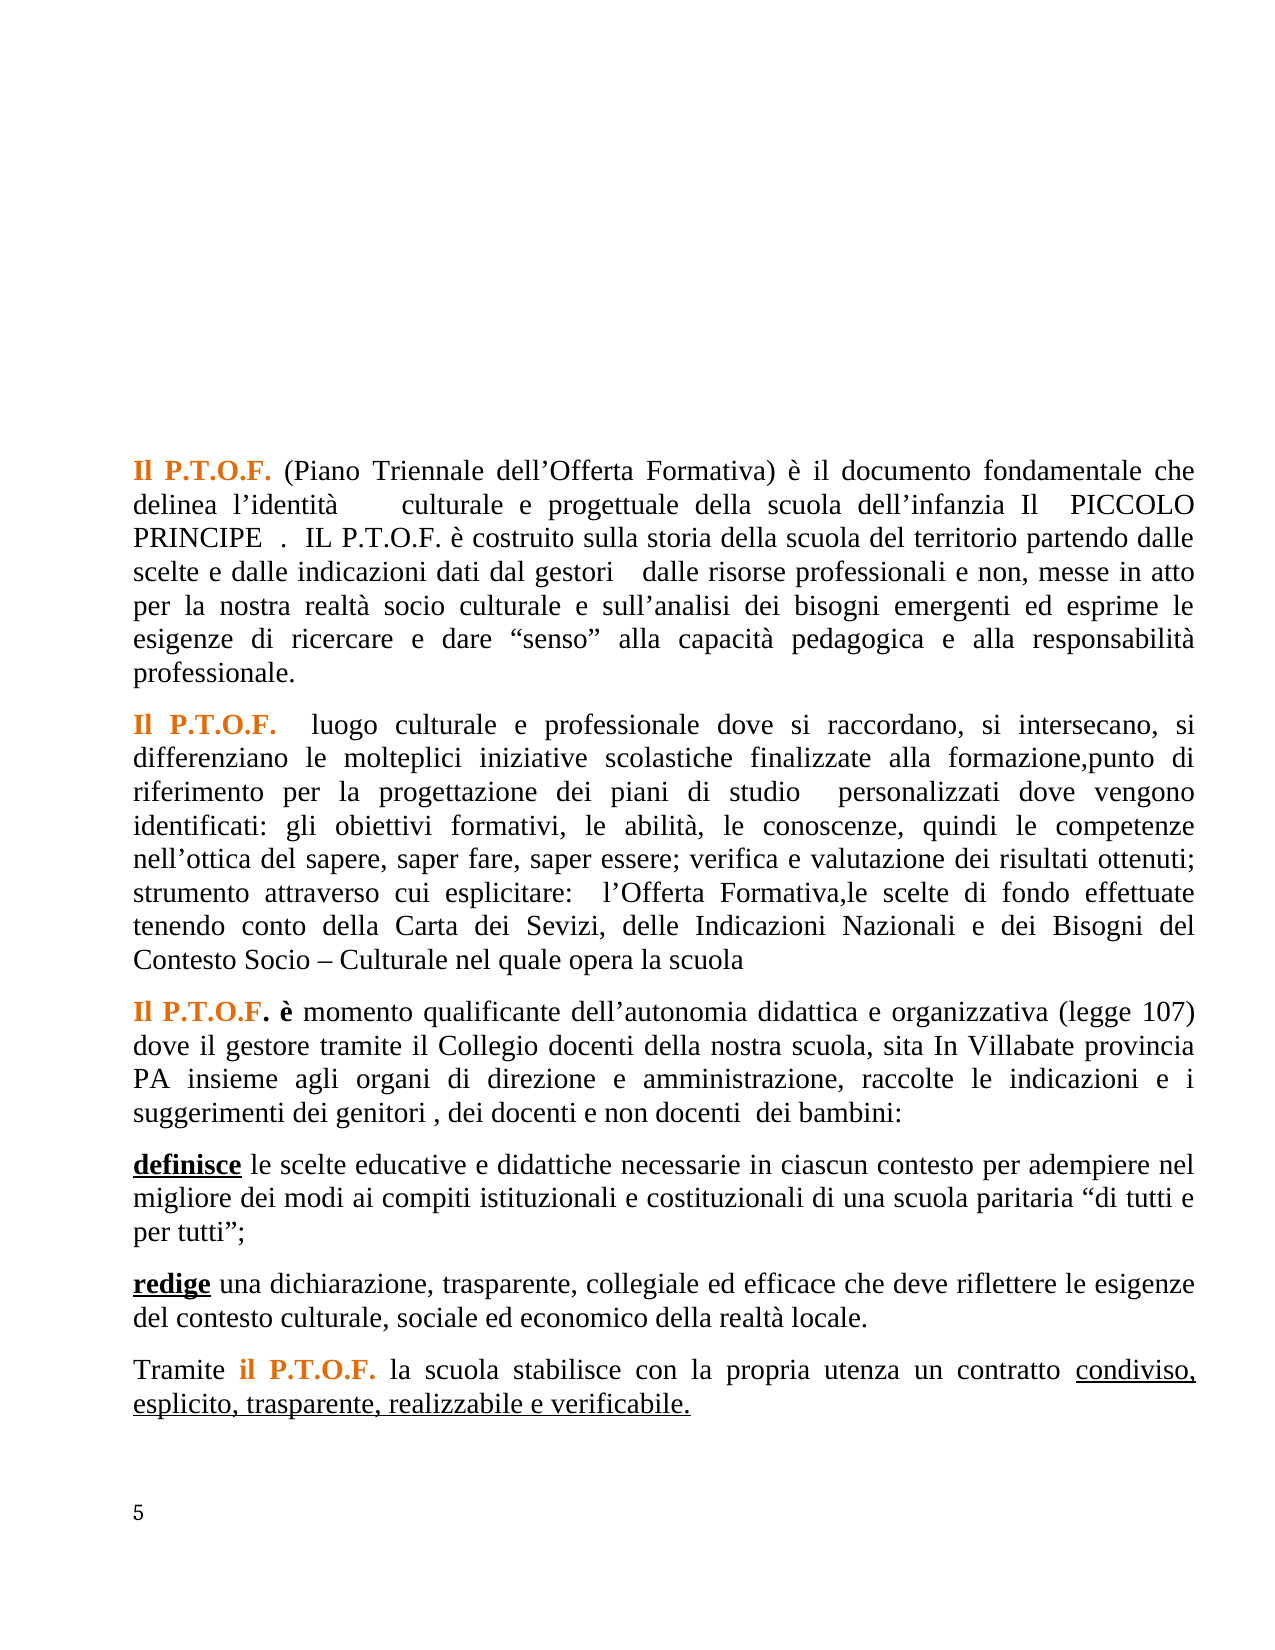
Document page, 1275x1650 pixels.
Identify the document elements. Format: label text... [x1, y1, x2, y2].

text redige una dichiarazione, trasparente, collegiale ed efficace che deve riflettere le esigenze del contesto culturale, sociale ed economico della realtà locale. [133, 1266, 1196, 1333]
text Il P.T.O.F. (Piano Triennale dell’Offerta Formativa) è il documento fondamentale che delinea l’identità culturale e progettuale della scuola dell’infanzia Il PICCOLO PRINCIPE . IL P.T.O.F. è costruito sulla storia della scuola del territorio partendo dalle scelte e dalle indicazioni dati dal gestori dalle risorse professionali e non, messe in atto per la nostra realtà socio culturale e sull’analisi dei bisogni emergenti ed esprime le esigenze di ricercare e dare “senso” alla capacità pedagogica e alla responsabilità professionale. [133, 453, 1196, 688]
text Tramite il P.T.O.F. la scuola stabilisce con la propria utenza un contratto condiviso, esplicito, trasparente, realizzabile e verificabile. [133, 1352, 1196, 1419]
text definisce le scelte educative e didattiche necessarie in ciascun contesto per adempiere nel migliore dei modi ai compiti istituzionali e costituzionali di una scuola paritaria “di tutti e per tutti”; [133, 1147, 1196, 1248]
text Il P.T.O.F. luogo culturale e professionale dove si raccordano, si intersecano, si differenziano le molteplici iniziative scolastiche finalizzate alla formazione,punto di riferimento per la progettazione dei piani di studio personalizzati dove vengono identificati: gli obiettivi formativi, le abilità, le conoscenze, quindi le competenze nell’ottica del sapere, saper fare, saper essere; verifica e valutazione dei risultati ottenuti; strumento attraverso cui esplicitare: l’Offerta Formativa,le scelte di fondo effettuate tenendo conto della Carta dei Sevizi, delle Indicazioni Nazionali e dei Bisogni del Contesto Socio – Culturale nel quale opera la scuola [133, 707, 1196, 975]
text Il P.T.O.F. è momento qualificante dell’autonomia didattica e organizzativa (legge 107) dove il gestore tramite il Collegio docenti della nostra scuola, sita In Villabate provincia PA insieme agli organi di direzione e amministrazione, raccolte le indicazioni e i suggerimenti dei genitori , dei docenti e non docenti dei bambini: [133, 994, 1196, 1128]
